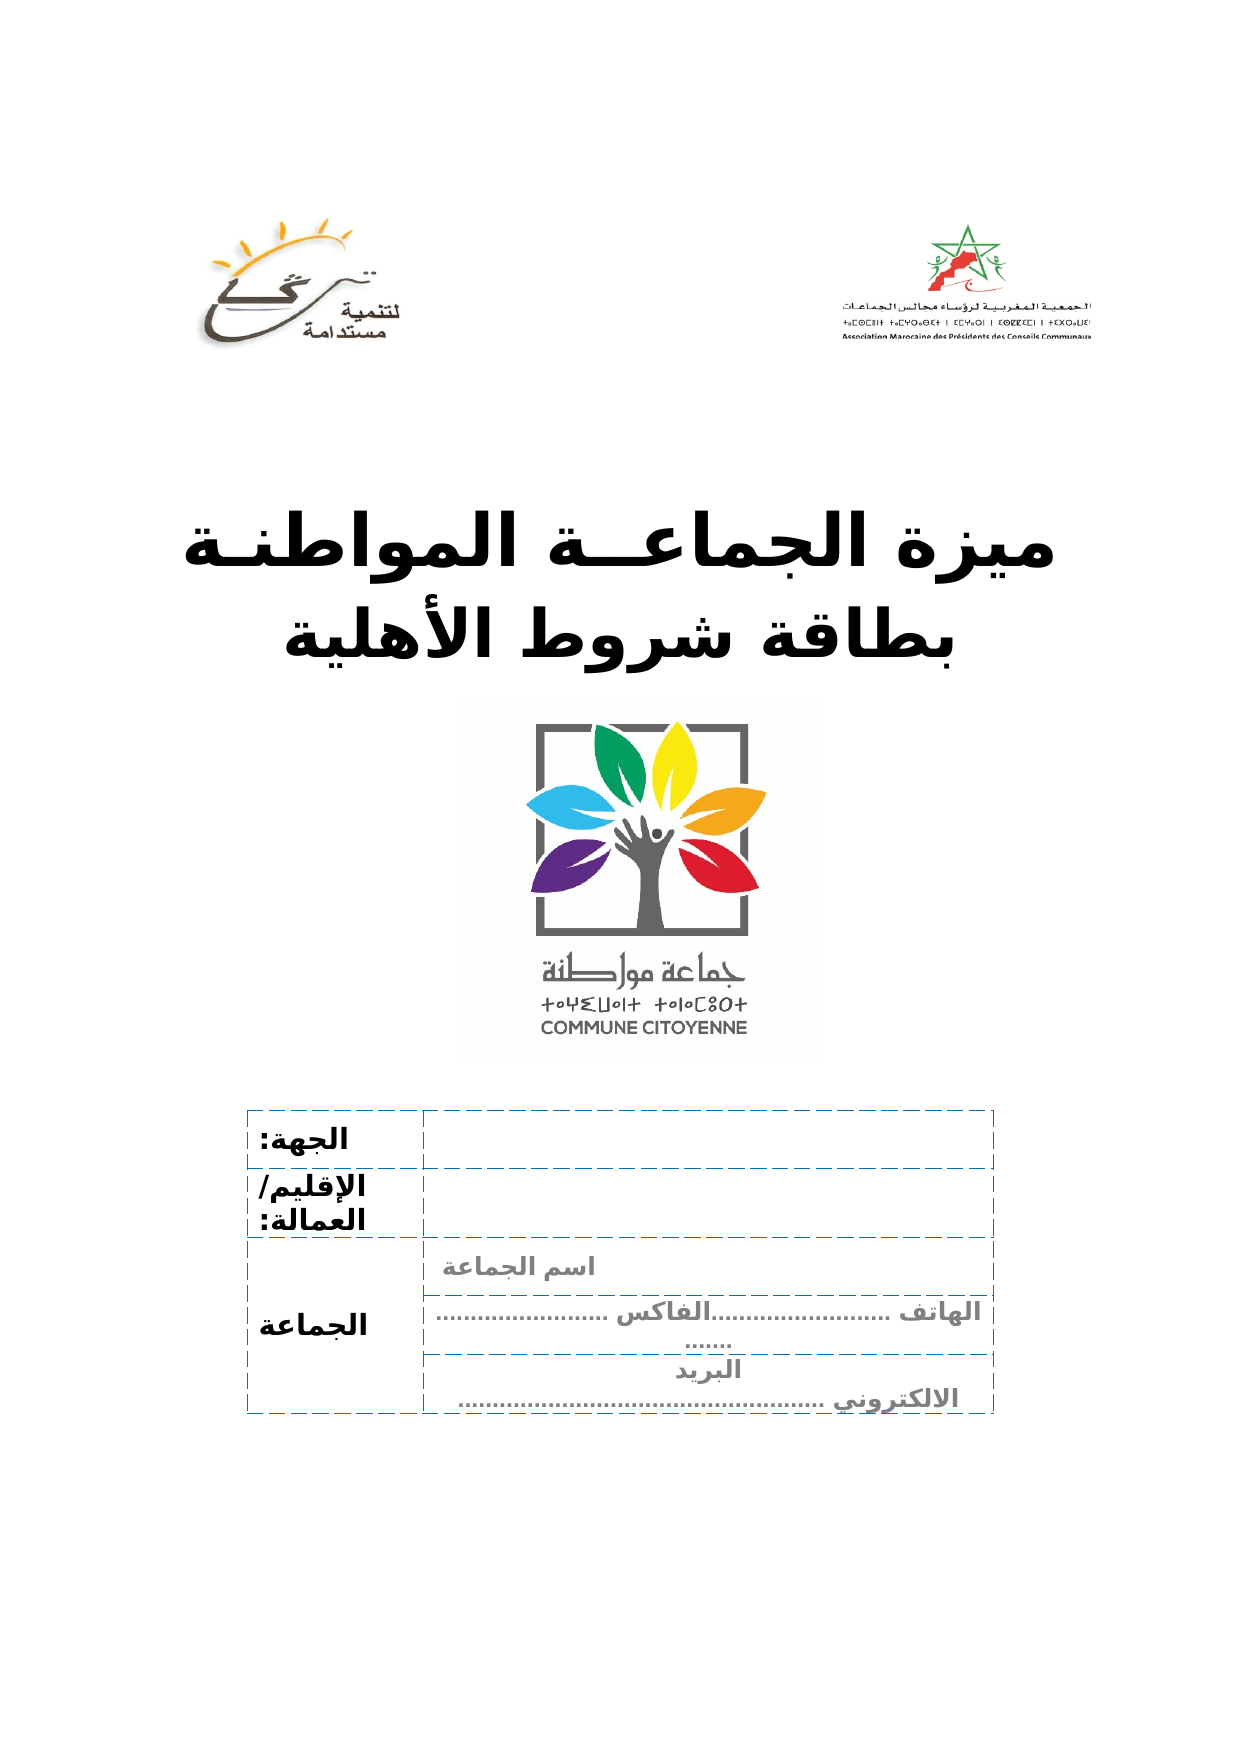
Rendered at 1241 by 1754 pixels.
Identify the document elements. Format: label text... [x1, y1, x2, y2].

table_cell اسم الجماعة [424, 1237, 993, 1295]
table_cell الجماعة [247, 1237, 424, 1412]
table_cell البريد الالكتروني ..................................................... [424, 1354, 993, 1412]
table_cell الهاتف ..........................الفاكس ................................ [424, 1295, 993, 1354]
table_header الجهة: [247, 1110, 424, 1168]
text ميزة الجماعــة المواطنـة [148, 498, 1093, 583]
table_cell الإقليم/العمالة: [247, 1168, 424, 1237]
text بطاقة شروط الأهلية [148, 596, 1093, 673]
table_cell [424, 1168, 993, 1237]
table_header [424, 1110, 993, 1168]
